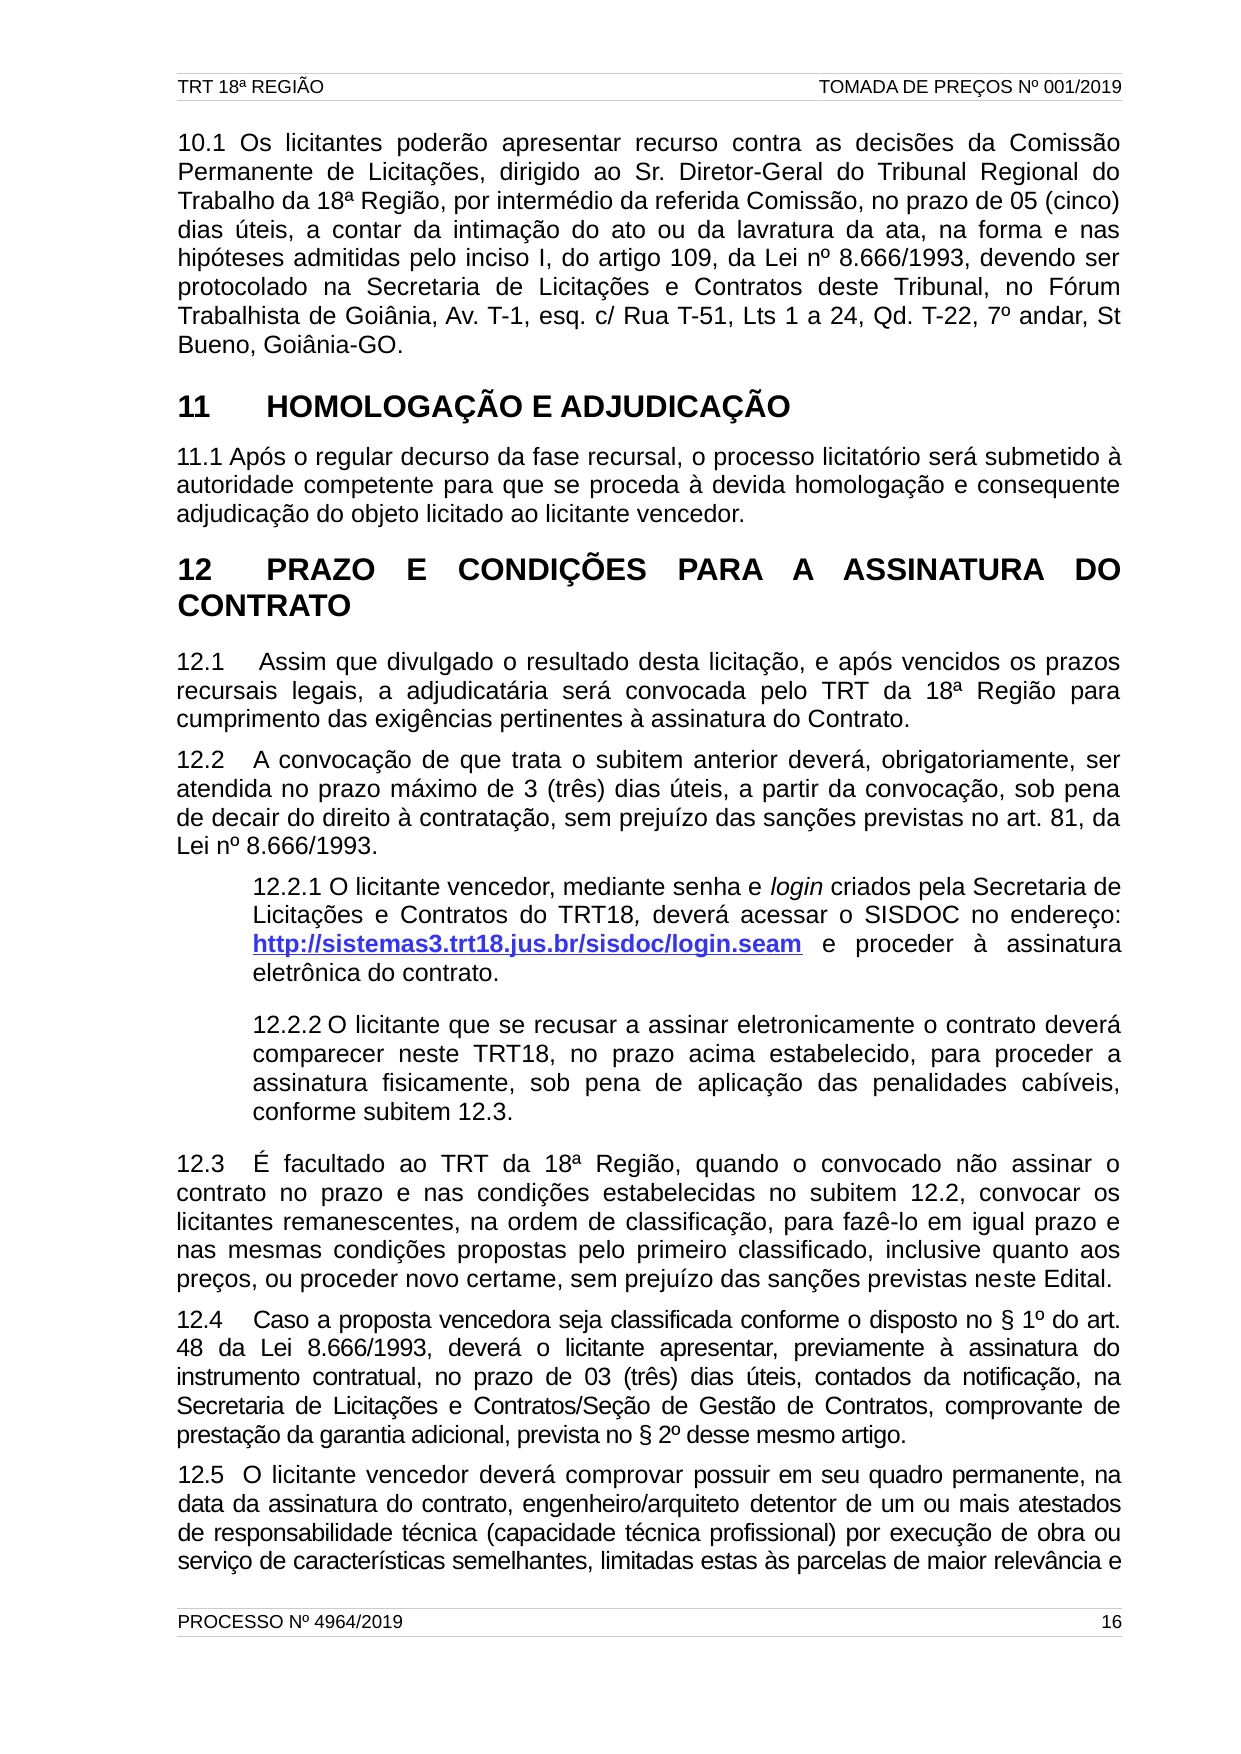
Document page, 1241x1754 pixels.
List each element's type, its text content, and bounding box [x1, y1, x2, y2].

text 10.1 Os licitantes poderão apresentar recurso contra as decisões da Comissão Permanente de Licitações, dirigido ao Sr. Diretor-Geral do Tribunal Regional do Trabalho da 18ª Região, por intermédio da referida Comissão, no prazo de 05 (cinco) dias úteis, a contar da intimação do ato ou da lavratura da ata, na forma e nas hipóteses admitidas pelo inciso I, do artigo 109, da Lei nº 8.666/1993, devendo ser protocolado na Secretaria de Licitações e Contratos deste Tribunal, no Fórum Trabalhista de Goiânia, Av. T-1, esq. c/ Rua T-51, Lts 1 a 24, Qd. T-22, 7º andar, St Bueno, Goiânia-GO. [177, 128, 1122, 358]
text 12.1 Assim que divulgado o resultado desta licitação, e após vencidos os prazos recursais legais, a adjudicatária será convocada pelo TRT da 18ª Região para cumprimento das exigências pertinentes à assinatura do Contrato. [176, 647, 1122, 733]
list 12.2.1 O licitante vencedor, mediante senha e login criados pela Secretaria de Licitações e Contratos do TRT18, deverá acessar o SISDOC no endereço: http://sistemas3.trt18.jus.br/sisdoc/login.seam e proceder à assinatura eletrônica do contrato. [215, 872, 1122, 987]
text 12 PRAZO E CONDIÇÕES PARA A ASSINATURA DO CONTRATO [177, 551, 1122, 623]
text 11.1 Após o regular decurso da fase recursal, o processo licitatório será submetido à autoridade competente para que se proceda à devida homologação e consequente adjudicação do objeto licitado ao licitante vencedor. [176, 442, 1122, 528]
list 12.5 O licitante vencedor deverá comprovar possuir em seu quadro permanente, na data da assinatura do contrato, engenheiro/arquiteto detentor de um ou mais atestados de responsabilidade técnica (capacidade técnica profissional) por execução de obra ou serviço de características semelhantes, limitadas estas às parcelas de maior relevância e [142, 1460, 1122, 1575]
list A convocação de que trata o subitem anterior deverá, obrigatoriamente, ser atendida no prazo máximo de 3 (três) dias úteis, a partir da convocação, sob pena de decair do direito à contratação, sem prejuízo das sanções previstas no art. 81, da Lei nº 8.666/1993. [176, 745, 1122, 860]
list 12.2.2 O licitante que se recusar a assinar eletronicamente o contrato deverá comparecer neste TRT18, no prazo acima estabelecido, para proceder a assinatura fisicamente, sob pena de aplicação das penalidades cabíveis, conforme subitem 12.3. [215, 1010, 1122, 1125]
list 12.4 Caso a proposta vencedora seja classificada conforme o disposto no § 1º do art. 48 da Lei 8.666/1993, deverá o licitante apresentar, previamente à assinatura do instrumento contratual, no prazo de 03 (três) dias úteis, contados da notificação, na Secretaria de Licitações e Contratos/Seção de Gestão de Contratos, comprovante de prestação da garantia adicional, prevista no § 2º desse mesmo artigo. [176, 1304, 1122, 1448]
list 12.3 É facultado ao TRT da 18ª Região, quando o convocado não assinar o contrato no prazo e nas condições estabelecidas no subitem 12.2, convocar os licitantes remanescentes, na ordem de classificação, para fazê-lo em igual prazo e nas mesmas condições propostas pelo primeiro classificado, inclusive quanto aos preços, ou proceder novo certame, sem prejuízo das sanções previstas neste Edital. [176, 1149, 1122, 1293]
